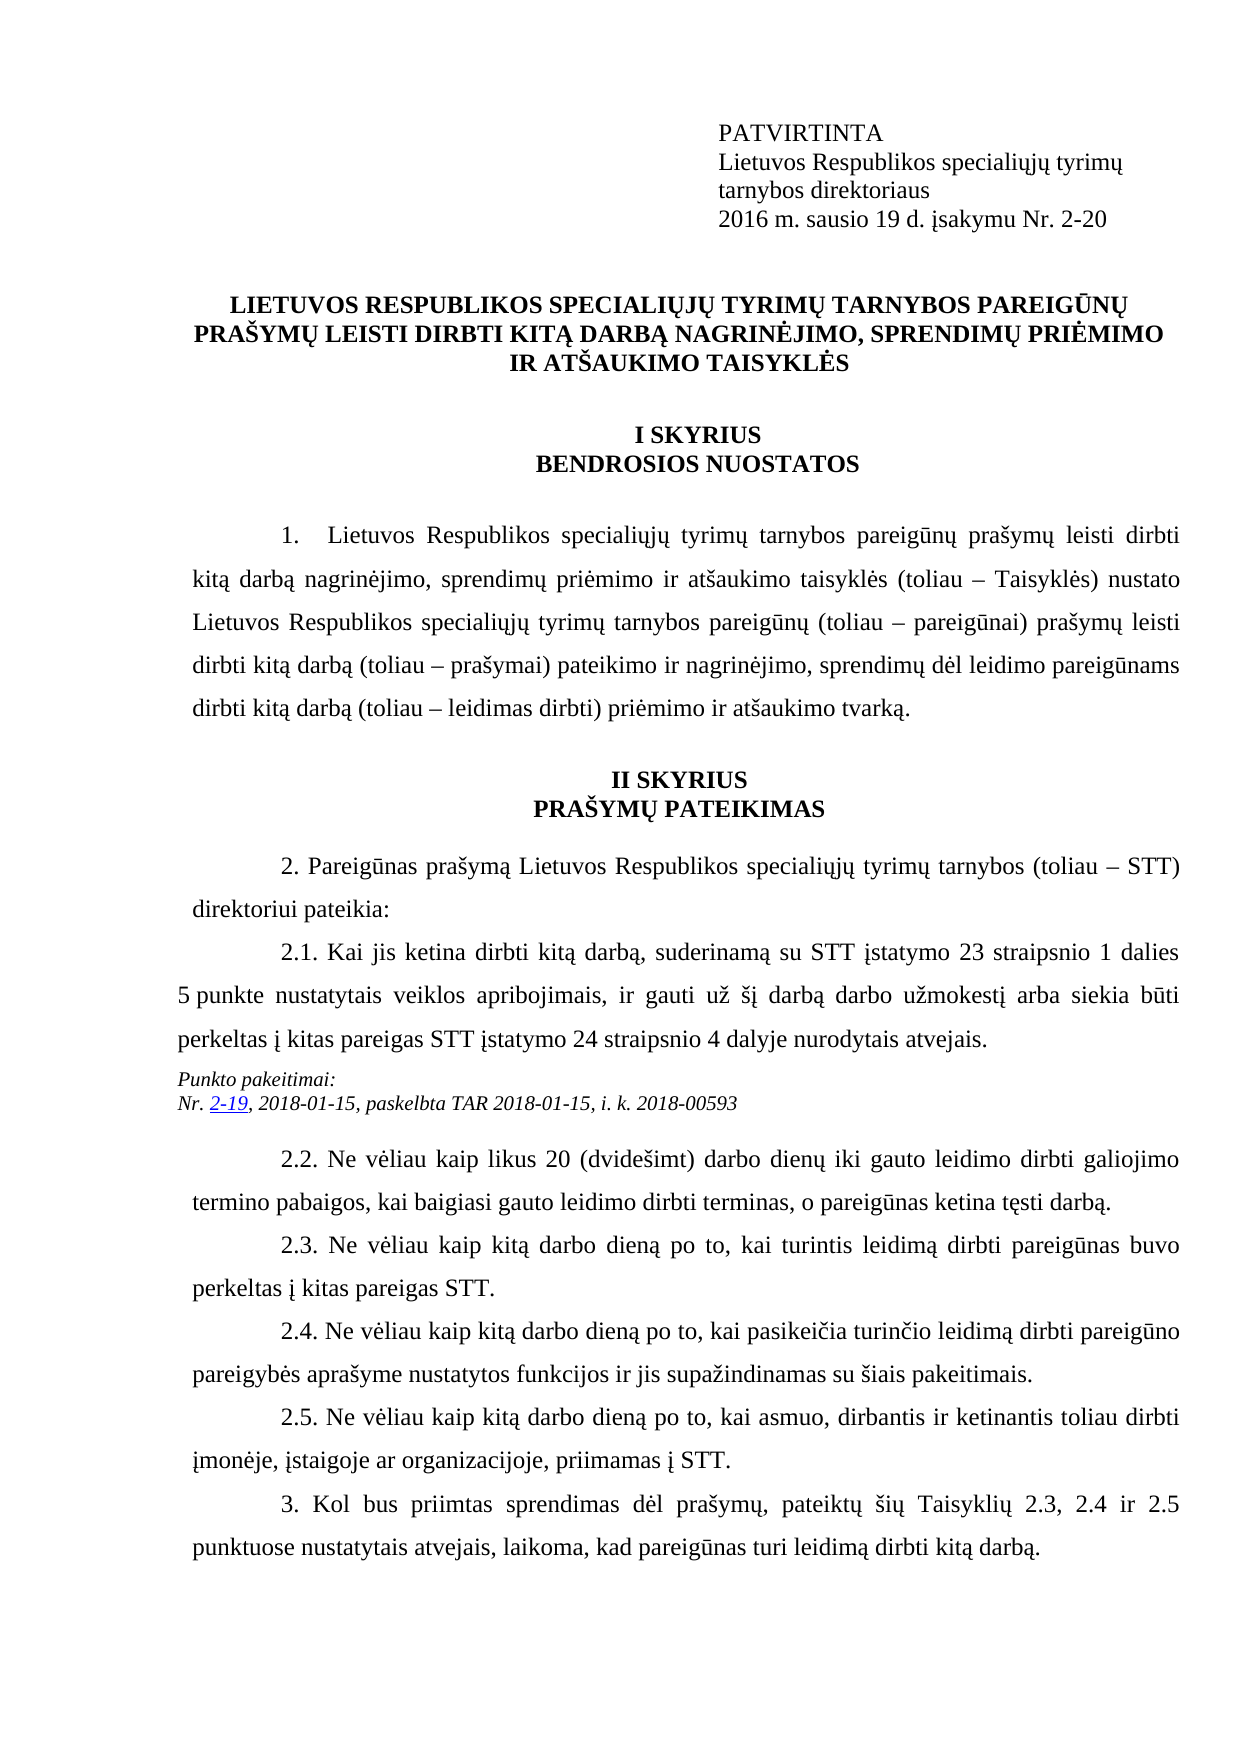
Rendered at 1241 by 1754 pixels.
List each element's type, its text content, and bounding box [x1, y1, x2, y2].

text LIETUVOS RESPUBLIKOS SPECIALIŲJŲ TYRIMŲ TARNYBOS PAREIGŪNŲ PRAŠYMŲ LEISTI DIRBTI KITĄ DARBĄ NAGRINĖJIMO, SPRENDIMŲ PRIĖMIMO IR ATŠAUKIMO TAISYKLĖS [177, 291, 1181, 377]
text 1. Lietuvos Respublikos specialiųjų tyrimų tarnybos pareigūnų prašymų leisti dirbti kitą darbą nagrinėjimo, sprendimų priėmimo ir atšaukimo taisyklės (toliau – Taisyklės) nustato Lietuvos Respublikos specialiųjų tyrimų tarnybos pareigūnų (toliau – pareigūnai) prašymų leisti dirbti kitą darbą (toliau – prašymai) pateikimo ir nagrinėjimo, sprendimų dėl leidimo pareigūnams dirbti kitą darbą (toliau – leidimas dirbti) priėmimo ir atšaukimo tvarką. [192, 521, 1181, 722]
text Lietuvos Respublikos specialiųjų tyrimų [718, 147, 1181, 176]
text 2.2. Ne vėliau kaip likus 20 (dvidešimt) darbo dienų iki gauto leidimo dirbti galiojimo termino pabaigos, kai baigiasi gauto leidimo dirbti terminas, o pareigūnas ketina tęsti darbą. [192, 1144, 1181, 1216]
text 2.5. Ne vėliau kaip kitą darbo dieną po to, kai asmuo, dirbantis ir ketinantis toliau dirbti įmonėje, įstaigoje ar organizacijoje, priimamas į STT. [192, 1402, 1181, 1474]
text BENDROSIOS NUOSTATOS [214, 449, 1181, 477]
text 2016 m. sausio 19 d. įsakymu Nr. 2-20 [583, 204, 1181, 233]
text 2. Pareigūnas prašymą Lietuvos Respublikos specialiųjų tyrimų tarnybos (toliau – STT) direktoriui pateikia: [192, 851, 1181, 923]
text II SKYRIUS [177, 765, 1181, 794]
text tarnybos direktoriaus [718, 176, 1181, 204]
text 2.3. Ne vėliau kaip kitą darbo dieną po to, kai turintis leidimą dirbti pareigūnas buvo perkeltas į kitas pareigas STT. [192, 1230, 1181, 1302]
text 3. Kol bus priimtas sprendimas dėl prašymų, pateiktų šių Taisyklių 2.3, 2.4 ir 2.5 punktuose nustatytais atvejais, laikoma, kad pareigūnas turi leidimą dirbti kitą darbą. [192, 1489, 1181, 1561]
text Punkto pakeitimai: [177, 1067, 1181, 1091]
text PRAŠYMŲ PATEIKIMAS [177, 794, 1181, 822]
text 2.1. Kai jis ketina dirbti kitą darbą, suderinamą su STT įstatymo 23 straipsnio 1 dalies 5 punkte nustatytais veiklos apribojimais, ir gauti už šį darbą darbo užmokestį arba siekia būti perkeltas į kitas pareigas STT įstatymo 24 straipsnio 4 dalyje nurodytais atvejais. [177, 937, 1181, 1052]
text 2.4. Ne vėliau kaip kitą darbo dieną po to, kai pasikeičia turinčio leidimą dirbti pareigūno pareigybės aprašyme nustatytos funkcijos ir jis supažindinamas su šiais pakeitimais. [192, 1316, 1181, 1388]
text Nr. 2-19, 2018-01-15, paskelbta TAR 2018-01-15, i. k. 2018-00593 [177, 1091, 1181, 1115]
text I SKYRIUS [214, 420, 1181, 449]
text PATVIRTINTA [583, 118, 1181, 147]
